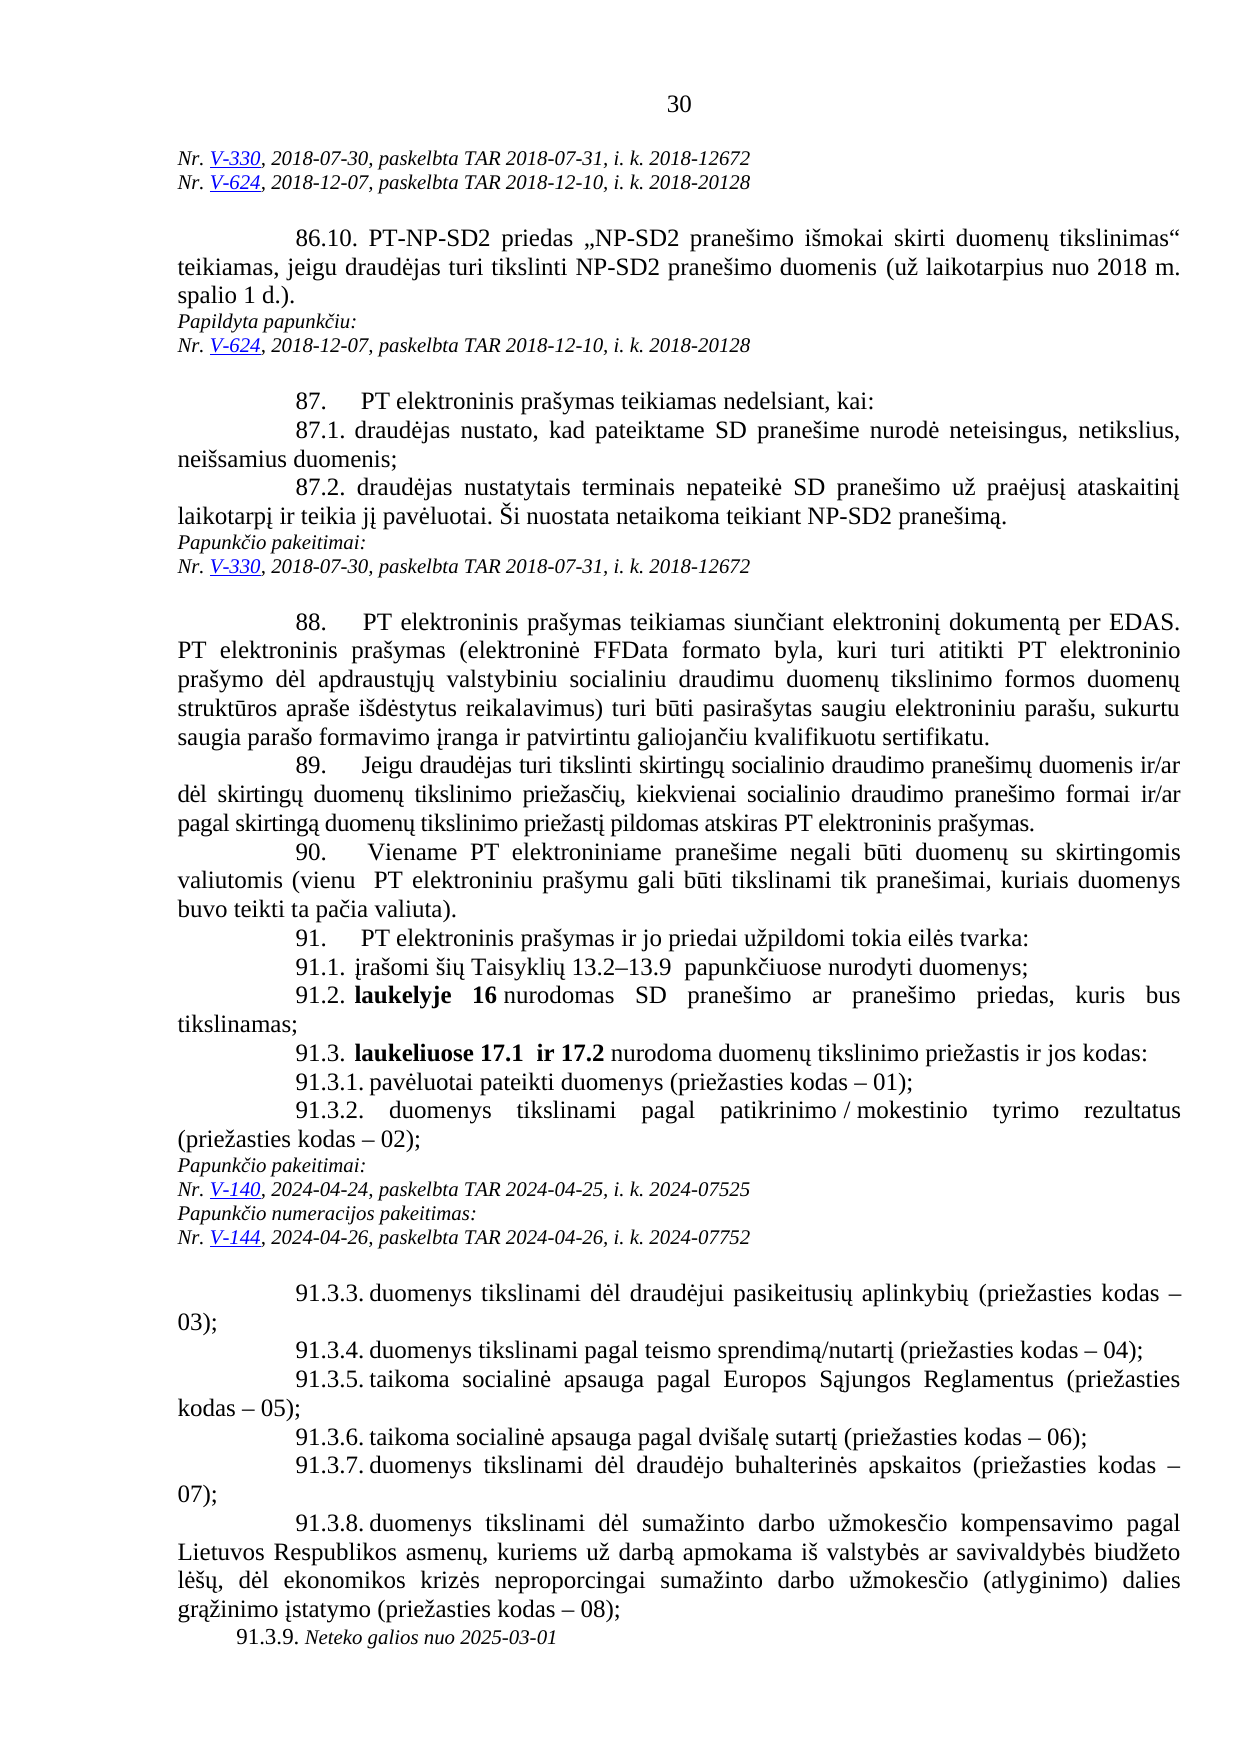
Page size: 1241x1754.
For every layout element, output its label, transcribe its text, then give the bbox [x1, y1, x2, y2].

text 91.3.9. Neteko galios nuo 2025-03-01 [177, 1623, 1181, 1649]
text Nr. V-140, 2024-04-24, paskelbta TAR 2024-04-25, i. k. 2024-07525 [177, 1177, 1181, 1201]
text 91.3.4. duomenys tikslinami pagal teismo sprendimą/nutartį (priežasties kodas – 04); [177, 1336, 1181, 1364]
text 91.1. įrašomi šių Taisyklių 13.2–13.9 papunkčiuose nurodyti duomenys; [177, 952, 1181, 981]
text 91.3.3. duomenys tikslinami dėl draudėjui pasikeitusių aplinkybių (priežasties kodas – 03); [177, 1278, 1181, 1336]
text 91.3.2. duomenys tikslinami pagal patikrinimo / mokestinio tyrimo rezultatus (priežasties kodas – 02); [177, 1096, 1181, 1153]
text 91.3.5. taikoma socialinė apsauga pagal Europos Sąjungos Reglamentus (priežasties kodas – 05); [177, 1364, 1181, 1422]
text 91. PT elektroninis prašymas ir jo priedai užpildomi tokia eilės tvarka: [177, 923, 1181, 952]
text 91.3.8. duomenys tikslinami dėl sumažinto darbo užmokesčio kompensavimo pagal Lietuvos Respublikos asmenų, kuriems už darbą apmokama iš valstybės ar savivaldybės biudžeto lėšų, dėl ekonomikos krizės neproporcingai sumažinto darbo užmokesčio (atlyginimo) dalies grąžinimo įstatymo (priežasties kodas – 08); [177, 1508, 1181, 1623]
text 88. PT elektroninis prašymas teikiamas siunčiant elektroninį dokumentą per EDAS. PT elektroninis prašymas (elektroninė FFData formato byla, kuri turi atitikti PT elektroninio prašymo dėl apdraustųjų valstybiniu socialiniu draudimu duomenų tikslinimo formos duomenų struktūros apraše išdėstytus reikalavimus) turi būti pasirašytas saugiu elektroniniu parašu, sukurtu saugia parašo formavimo įranga ir patvirtintu galiojančiu kvalifikuotu sertifikatu. [177, 607, 1181, 751]
text 87.2. draudėjas nustatytais terminais nepateikė SD pranešimo už praėjusį ataskaitinį laikotarpį ir teikia jį pavėluotai. Ši nuostata netaikoma teikiant NP-SD2 pranešimą. [177, 472, 1181, 530]
text 87. PT elektroninis prašymas teikiamas nedelsiant, kai: [177, 386, 1181, 415]
text 91.3.7. duomenys tikslinami dėl draudėjo buhalterinės apskaitos (priežasties kodas – 07); [177, 1451, 1181, 1508]
text Papunkčio pakeitimai: [177, 530, 1181, 554]
text Papildyta papunkčiu: [177, 309, 1181, 333]
text 91.2. laukelyje 16 nurodomas SD pranešimo ar pranešimo priedas, kuris bus tikslinamas; [177, 981, 1181, 1038]
text Nr. V-624, 2018-12-07, paskelbta TAR 2018-12-10, i. k. 2018-20128 [177, 333, 1181, 357]
text 90. Viename PT elektroniniame pranešime negali būti duomenų su skirtingomis valiutomis (vienu PT elektroniniu prašymu gali būti tikslinami tik pranešimai, kuriais duomenys buvo teikti ta pačia valiuta). [177, 837, 1181, 923]
text 86.10. PT-NP-SD2 priedas „NP-SD2 pranešimo išmokai skirti duomenų tikslinimas“ teikiamas, jeigu draudėjas turi tikslinti NP-SD2 pranešimo duomenis (už laikotarpius nuo 2018 m. spalio 1 d.). [177, 223, 1181, 309]
text 91.3. laukeliuose 17.1 ir 17.2 nurodoma duomenų tikslinimo priežastis ir jos kodas: [177, 1038, 1181, 1067]
text Nr. V-330, 2018-07-30, paskelbta TAR 2018-07-31, i. k. 2018-12672 [177, 146, 1181, 170]
text 91.3.1. pavėluotai pateikti duomenys (priežasties kodas – 01); [177, 1067, 1181, 1096]
text Nr. V-624, 2018-12-07, paskelbta TAR 2018-12-10, i. k. 2018-20128 [177, 170, 1181, 194]
text Papunkčio pakeitimai: [177, 1153, 1181, 1177]
text Nr. V-330, 2018-07-30, paskelbta TAR 2018-07-31, i. k. 2018-12672 [177, 554, 1181, 578]
text Papunkčio numeracijos pakeitimas: [177, 1201, 1181, 1225]
text 89. Jeigu draudėjas turi tikslinti skirtingų socialinio draudimo pranešimų duomenis ir/ar dėl skirtingų duomenų tikslinimo priežasčių, kiekvienai socialinio draudimo pranešimo formai ir/ar pagal skirtingą duomenų tikslinimo priežastį pildomas atskiras PT elektroninis prašymas. [177, 751, 1181, 837]
text 87.1. draudėjas nustato, kad pateiktame SD pranešime nurodė neteisingus, netikslius, neišsamius duomenis; [177, 415, 1181, 472]
text 91.3.6. taikoma socialinė apsauga pagal dvišalę sutartį (priežasties kodas – 06); [177, 1422, 1181, 1451]
text Nr. V-144, 2024-04-26, paskelbta TAR 2024-04-26, i. k. 2024-07752 [177, 1225, 1181, 1249]
